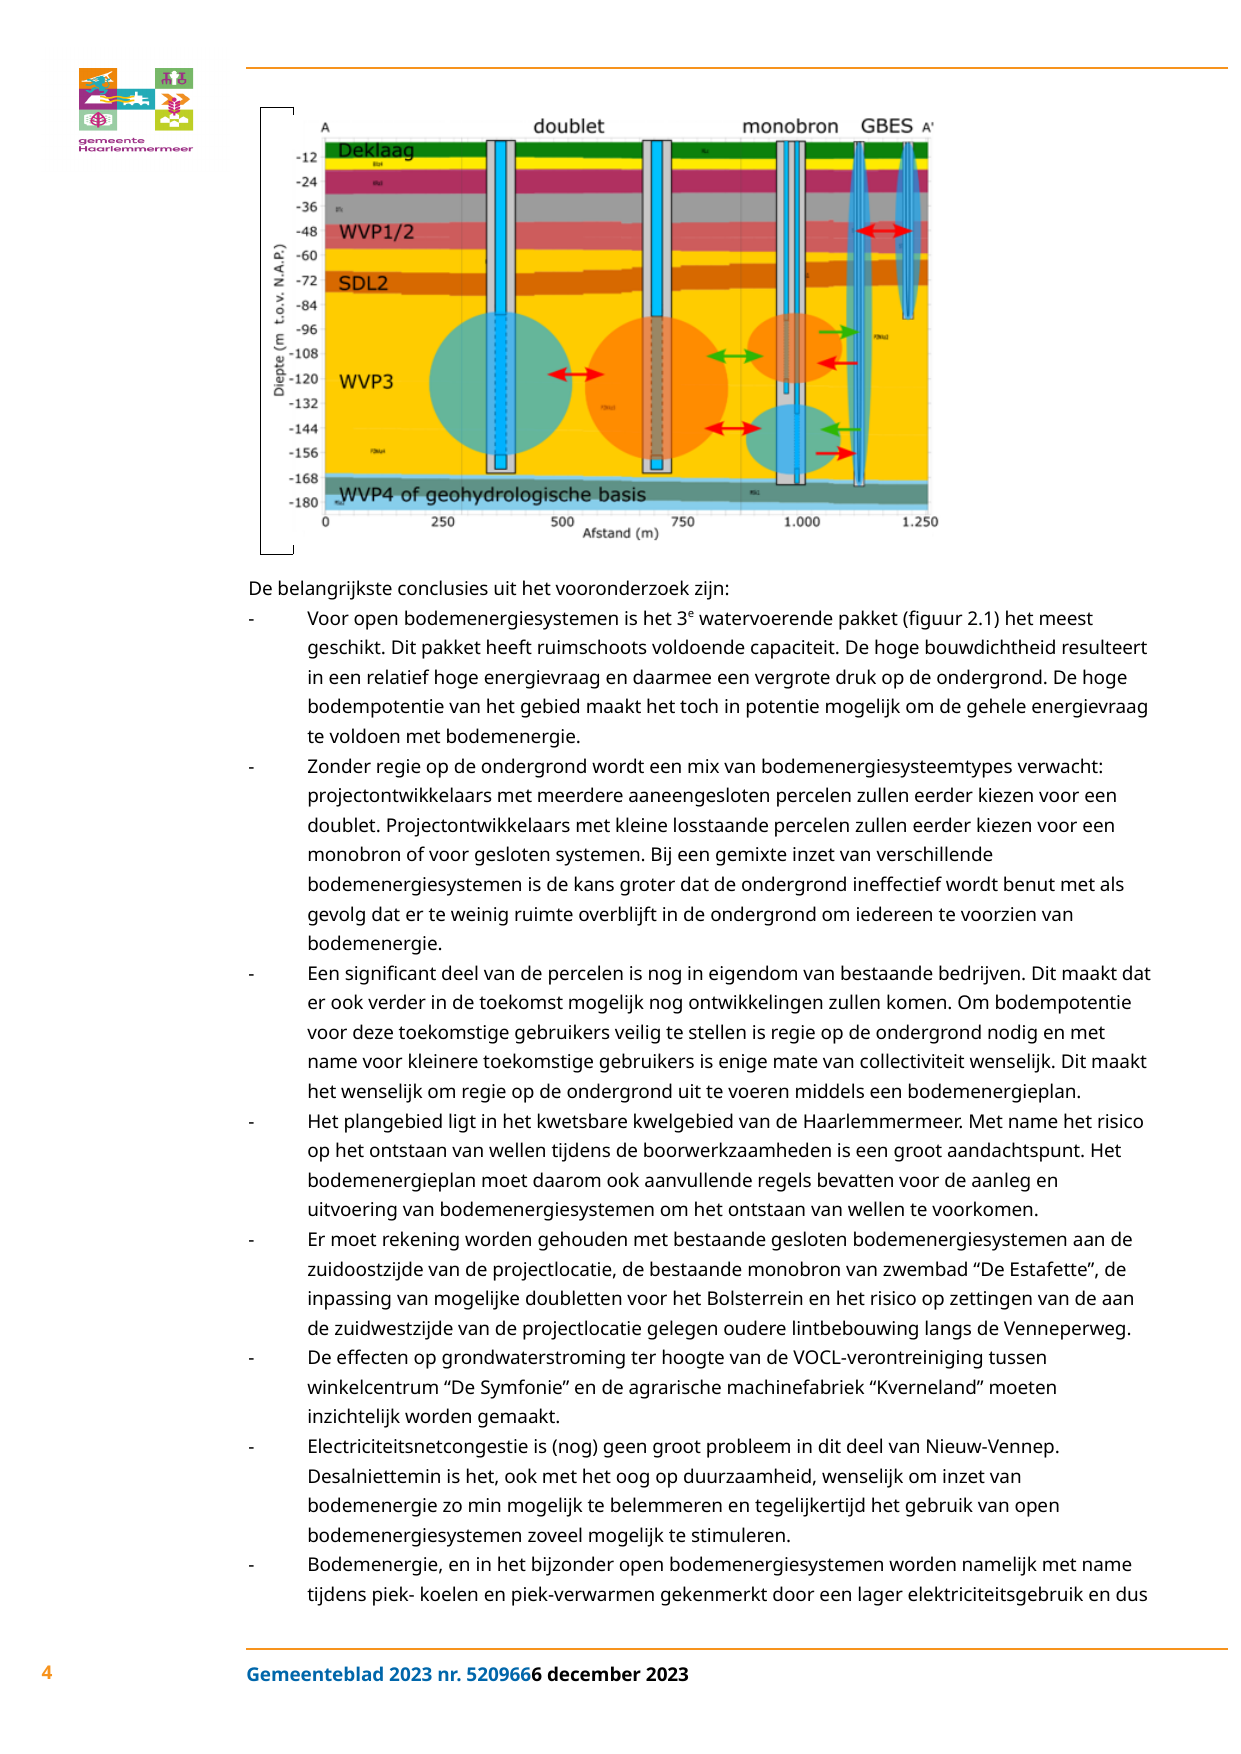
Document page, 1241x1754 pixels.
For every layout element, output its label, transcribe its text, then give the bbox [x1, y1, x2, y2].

list De effecten op grondwaterstroming ter hoogte van de VOCL-verontreiniging tussen winkelcentrum “De Symfonie” en de agrarische machinefabriek “Kverneland” moeten inzichtelijk worden gemaakt. [248, 1344, 1152, 1429]
list Er moet rekening worden gehouden met bestaande gesloten bodemenergiesystemen aan de zuidoostzijde van de projectlocatie, de bestaande monobron van zwembad “De Estafette”, de inpassing van mogelijke doubletten voor het Bolsterrein en het risico op zettingen van de aan de zuidwestzijde van de projectlocatie gelegen oudere lintbebouwing langs de Venneperweg. [248, 1226, 1152, 1341]
list Een significant deel van de percelen is nog in eigendom van bestaande bedrijven. Dit maakt dat er ook verder in de toekomst mogelijk nog ontwikkelingen zullen komen. Om bodempotentie voor deze toekomstige gebruikers veilig te stellen is regie op de ondergrond nodig en met name voor kleinere toekomstige gebruikers is enige mate van collectiviteit wenselijk. Dit maakt het wenselijk om regie op de ondergrond uit te voeren middels een bodemenergieplan. [248, 960, 1152, 1104]
list Het plangebied ligt in het kwetsbare kwelgebied van de Haarlemmermeer. Met name het risico op het ontstaan van wellen tijdens de boorwerkzaamheden is een groot aandachtspunt. Het bodemenergieplan moet daarom ook aanvullende regels bevatten voor de aanleg en uitvoering van bodemenergiesystemen om het ontstaan van wellen te voorkomen. [248, 1108, 1152, 1222]
picture [268, 115, 948, 545]
list Voor open bodemenergiesystemen is het 3e watervoerende pakket (figuur 2.1) het meest geschikt. Dit pakket heeft ruimschoots voldoende capaciteit. De hoge bouwdichtheid resulteert in een relatief hoge energievraag en daarmee een vergrote druk op de ondergrond. De hoge bodempotentie van het gebied maakt het toch in potentie mogelijk om de gehele energievraag te voldoen met bodemenergie. [248, 605, 1152, 749]
list Zonder regie op de ondergrond wordt een mix van bodemenergiesysteemtypes verwacht: projectontwikkelaars met meerdere aaneengesloten percelen zullen eerder kiezen voor een doublet. Projectontwikkelaars met kleine losstaande percelen zullen eerder kiezen voor een monobron of voor gesloten systemen. Bij een gemixte inzet van verschillende bodemenergiesystemen is de kans groter dat de ondergrond ineffectief wordt benut met als gevolg dat er te weinig ruimte overblijft in de ondergrond om iedereen te voorzien van bodemenergie. [248, 753, 1152, 956]
text De belangrijkste conclusies uit het vooronderzoek zijn: [248, 575, 1152, 601]
picture [41, 47, 231, 172]
list Bodemenergie, en in het bijzonder open bodemenergiesystemen worden namelijk met name tijdens piek- koelen en piek-verwarmen gekenmerkt door een lager elektriciteitsgebruik en dus [248, 1552, 1152, 1607]
list Electriciteitsnetcongestie is (nog) geen groot probleem in dit deel van Nieuw-Vennep. Desalniettemin is het, ook met het oog op duurzaamheid, wenselijk om inzet van bodemenergie zo min mogelijk te belemmeren en tegelijkertijd het gebruik van open bodemenergiesystemen zoveel mogelijk te stimuleren. [248, 1433, 1152, 1548]
